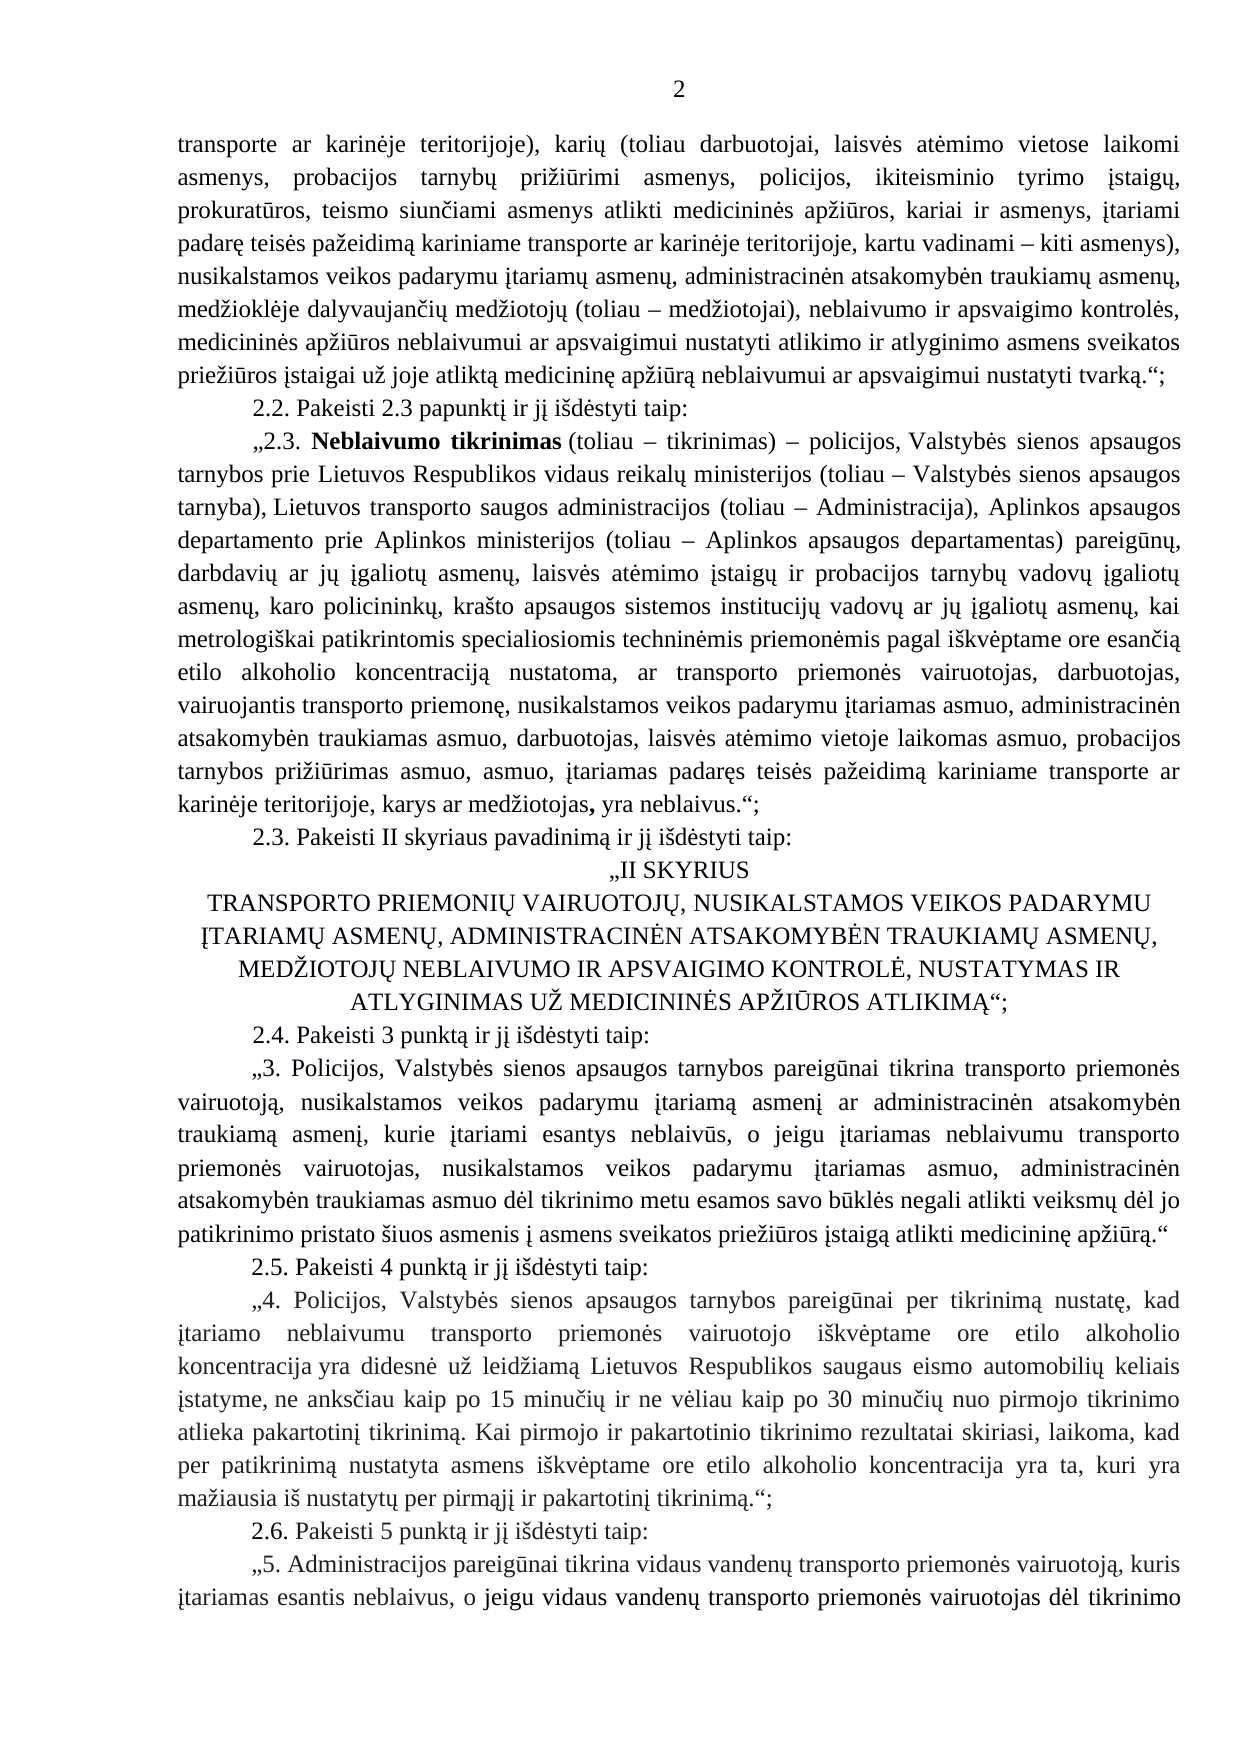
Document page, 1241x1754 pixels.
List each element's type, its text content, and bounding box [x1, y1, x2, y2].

text „II SKYRIUS [177, 855, 1181, 884]
text „2.3. Neblaivumo tikrinimas (toliau – tikrinimas) – policijos, Valstybės sienos apsaugos tarnybos prie Lietuvos Respublikos vidaus reikalų ministerijos (toliau – Valstybės sienos apsaugos tarnyba), Lietuvos transporto saugos administracijos (toliau – Administracija), Aplinkos apsaugos departamento prie Aplinkos ministerijos (toliau – Aplinkos apsaugos departamentas) pareigūnų, darbdavių ar jų įgaliotų asmenų, laisvės atėmimo įstaigų ir probacijos tarnybų vadovų įgaliotų asmenų, karo policininkų, krašto apsaugos sistemos institucijų vadovų ar jų įgaliotų asmenų, kai metrologiškai patikrintomis specialiosiomis techninėmis priemonėmis pagal iškvėptame ore esančią etilo alkoholio koncentraciją nustatoma, ar transporto priemonės vairuotojas, darbuotojas, vairuojantis transporto priemonę, nusikalstamos veikos padarymu įtariamas asmuo, administracinėn atsakomybėn traukiamas asmuo, darbuotojas, laisvės atėmimo vietoje laikomas asmuo, probacijos tarnybos prižiūrimas asmuo, asmuo, įtariamas padaręs teisės pažeidimą kariniame transporte ar karinėje teritorijoje, karys ar medžiotojas, yra neblaivus.“; [177, 426, 1181, 818]
text „4. Policijos, Valstybės sienos apsaugos tarnybos pareigūnai per tikrinimą nustatę, kad įtariamo neblaivumu transporto priemonės vairuotojo iškvėptame ore etilo alkoholio koncentracija yra didesnė už leidžiamą Lietuvos Respublikos saugaus eismo automobilių keliais įstatyme, ne anksčiau kaip po 15 minučių ir ne vėliau kaip po 30 minučių nuo pirmojo tikrinimo atlieka pakartotinį tikrinimą. Kai pirmojo ir pakartotinio tikrinimo rezultatai skiriasi, laikoma, kad per patikrinimą nustatyta asmens iškvėptame ore etilo alkoholio koncentracija yra ta, kuri yra mažiausia iš nustatytų per pirmąjį ir pakartotinį tikrinimą.“; [177, 1285, 1181, 1512]
text „3. Policijos, Valstybės sienos apsaugos tarnybos pareigūnai tikrina transporto priemonės vairuotoją, nusikalstamos veikos padarymu įtariamą asmenį ar administracinėn atsakomybėn traukiamą asmenį, kurie įtariami esantys neblaivūs, o jeigu įtariamas neblaivumu transporto priemonės vairuotojas, nusikalstamos veikos padarymu įtariamas asmuo, administracinėn atsakomybėn traukiamas asmuo dėl tikrinimo metu esamos savo būklės negali atlikti veiksmų dėl jo patikrinimo pristato šiuos asmenis į asmens sveikatos priežiūros įstaigą atlikti medicininę apžiūrą.“ [177, 1053, 1181, 1247]
text 2.2. Pakeisti 2.3 papunktį ir jį išdėstyti taip: [177, 393, 1181, 422]
text TRANSPORTO PRIEMONIŲ VAIRUOTOJŲ, NUSIKALSTAMOS VEIKOS PADARYMU ĮTARIAMŲ ASMENŲ, ADMINISTRACINĖN ATSAKOMYBĖN TRAUKIAMŲ ASMENŲ, MEDŽIOTOJŲ NEBLAIVUMO IR APSVAIGIMO KONTROLĖ, NUSTATYMAS IR ATLYGINIMAS UŽ MEDICININĖS APŽIŪROS ATLIKIMĄ“; [177, 888, 1181, 1016]
text „5. Administracijos pareigūnai tikrina vidaus vandenų transporto priemonės vairuotoją, kuris įtariamas esantis neblaivus, o jeigu vidaus vandenų transporto priemonės vairuotojas dėl tikrinimo [177, 1549, 1181, 1611]
text 2.3. Pakeisti II skyriaus pavadinimą ir jį išdėstyti taip: [177, 822, 1181, 851]
text 2.4. Pakeisti 3 punktą ir jį išdėstyti taip: [177, 1021, 1181, 1049]
text 2.5. Pakeisti 4 punktą ir jį išdėstyti taip: [251, 1252, 1181, 1280]
text 2.6. Pakeisti 5 punktą ir jį išdėstyti taip: [251, 1516, 1181, 1544]
text transporte ar karinėje teritorijoje), karių (toliau darbuotojai, laisvės atėmimo vietose laikomi asmenys, probacijos tarnybų prižiūrimi asmenys, policijos, ikiteisminio tyrimo įstaigų, prokuratūros, teismo siunčiami asmenys atlikti medicininės apžiūros, kariai ir asmenys, įtariami padarę teisės pažeidimą kariniame transporte ar karinėje teritorijoje, kartu vadinami – kiti asmenys), nusikalstamos veikos padarymu įtariamų asmenų, administracinėn atsakomybėn traukiamų asmenų, medžioklėje dalyvaujančių medžiotojų (toliau – medžiotojai), neblaivumo ir apsvaigimo kontrolės, medicininės apžiūros neblaivumui ar apsvaigimui nustatyti atlikimo ir atlyginimo asmens sveikatos priežiūros įstaigai už joje atliktą medicininę apžiūrą neblaivumui ar apsvaigimui nustatyti tvarką.“; [177, 129, 1181, 389]
